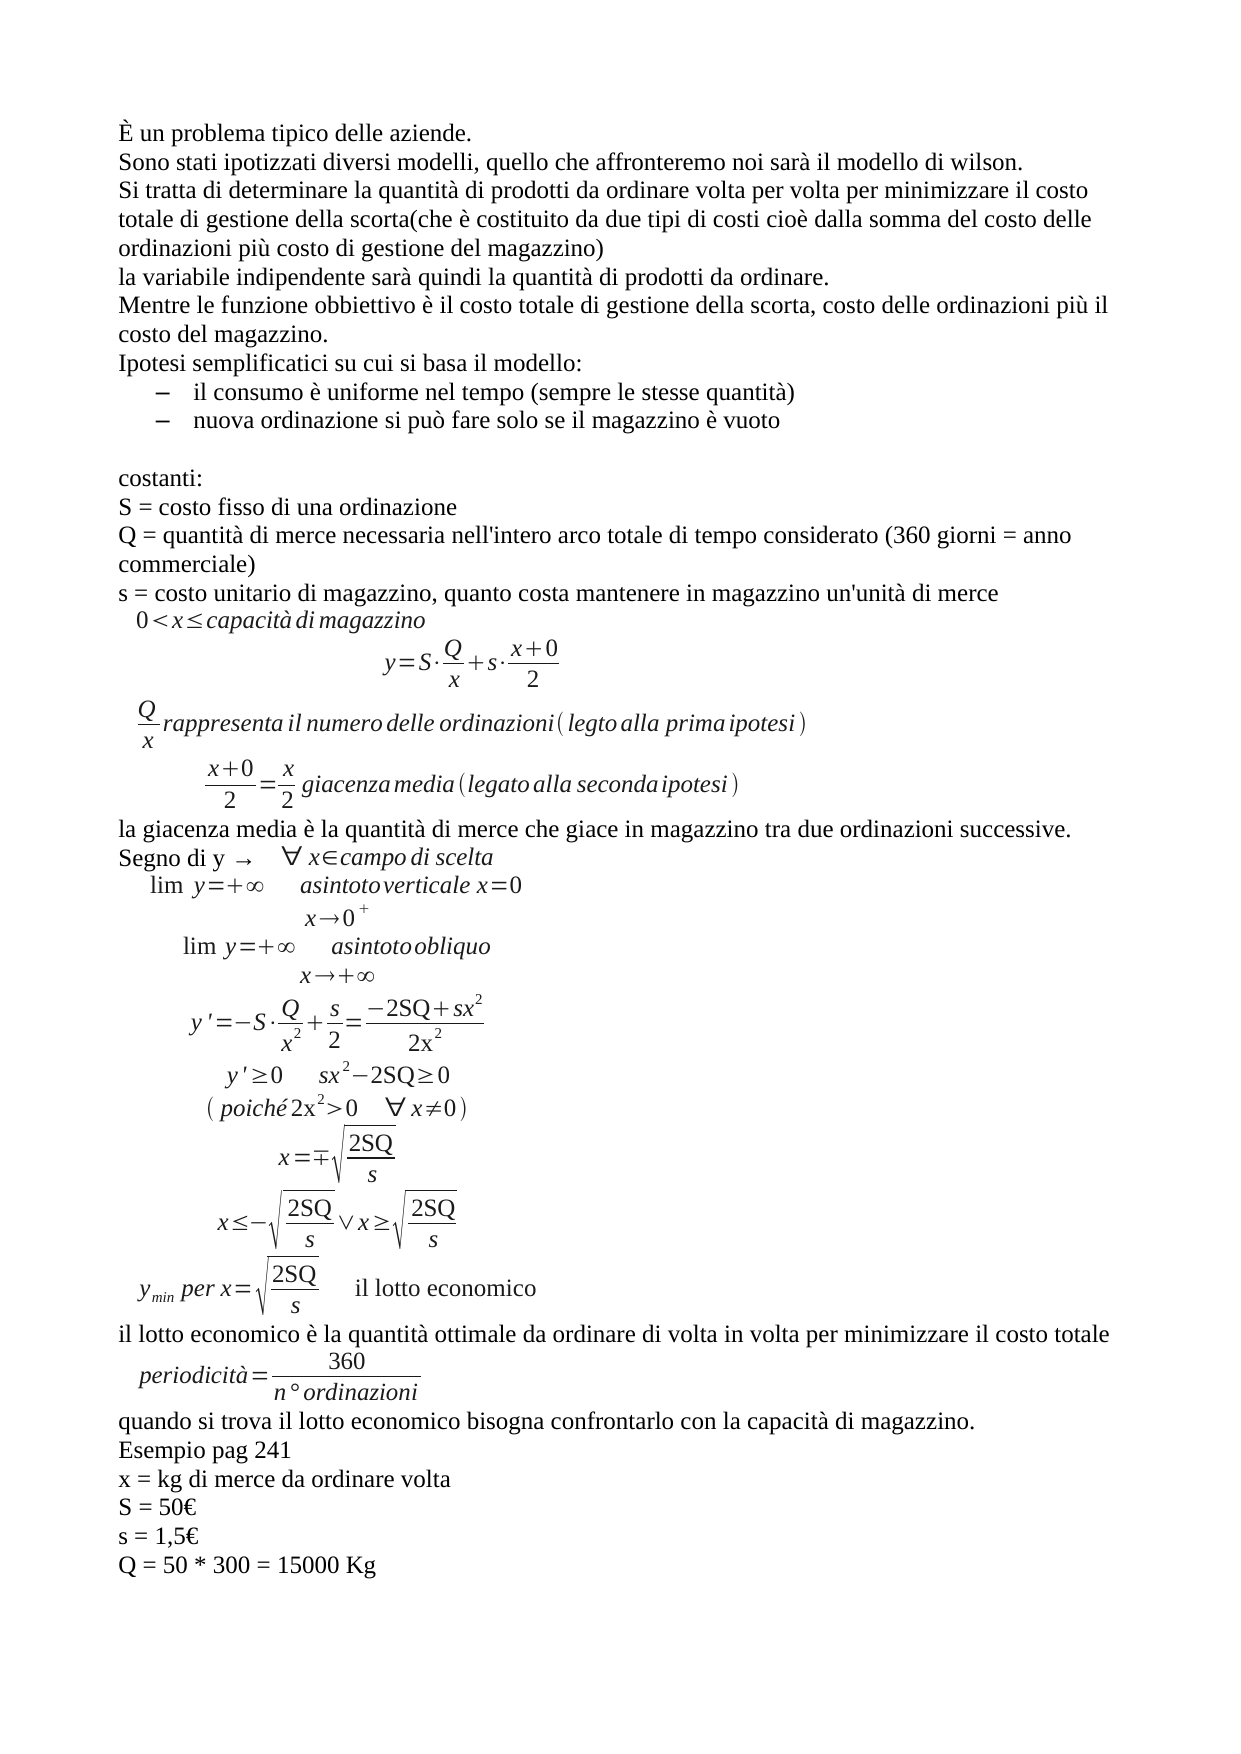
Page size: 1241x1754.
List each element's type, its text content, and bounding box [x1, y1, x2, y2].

list il consumo è uniforme nel tempo (sempre le stesse quantità) [156, 377, 1122, 406]
text Mentre le funzione obbiettivo è il costo totale di gestione della scorta, costo delle ordinazioni più il costo del magazzino. [118, 291, 1122, 348]
text Si tratta di determinare la quantità di prodotti da ordinare volta per volta per minimizzare il costo totale di gestione della scorta(che è costituito da due tipi di costi cioè dalla somma del costo delle ordinazioni più costo di gestione del magazzino) [118, 176, 1122, 262]
text Segno di y → [118, 843, 1122, 871]
text È un problema tipico delle aziende. [118, 118, 1122, 147]
text s = costo unitario di magazzino, quanto costa mantenere in magazzino un'unità di merce [118, 578, 1122, 607]
text quando si trova il lotto economico bisogna confrontarlo con la capacità di magazzino. [118, 1406, 1122, 1435]
list nuova ordinazione si può fare solo se il magazzino è vuoto [156, 406, 1122, 434]
text s = 1,5€ [118, 1521, 1122, 1550]
text S = costo fisso di una ordinazione [118, 492, 1122, 521]
text il lotto economico è la quantità ottimale da ordinare di volta in volta per minimizzare il costo totale [118, 1319, 1122, 1347]
text la variabile indipendente sarà quindi la quantità di prodotti da ordinare. [118, 262, 1122, 291]
text Q = quantità di merce necessaria nell'intero arco totale di tempo considerato (360 giorni = anno commerciale) [118, 521, 1122, 578]
text Q = 50 * 300 = 15000 Kg [118, 1550, 1122, 1579]
text x = kg di merce da ordinare volta [118, 1464, 1122, 1492]
text Sono stati ipotizzati diversi modelli, quello che affronteremo noi sarà il modello di wilson. [118, 147, 1122, 176]
text Esempio pag 241 [118, 1435, 1122, 1464]
text costanti: [118, 463, 1122, 492]
text Ipotesi semplificatici su cui si basa il modello: [118, 348, 1122, 377]
text la giacenza media è la quantità di merce che giace in magazzino tra due ordinazioni successive. [118, 814, 1122, 843]
text S = 50€ [118, 1492, 1122, 1521]
